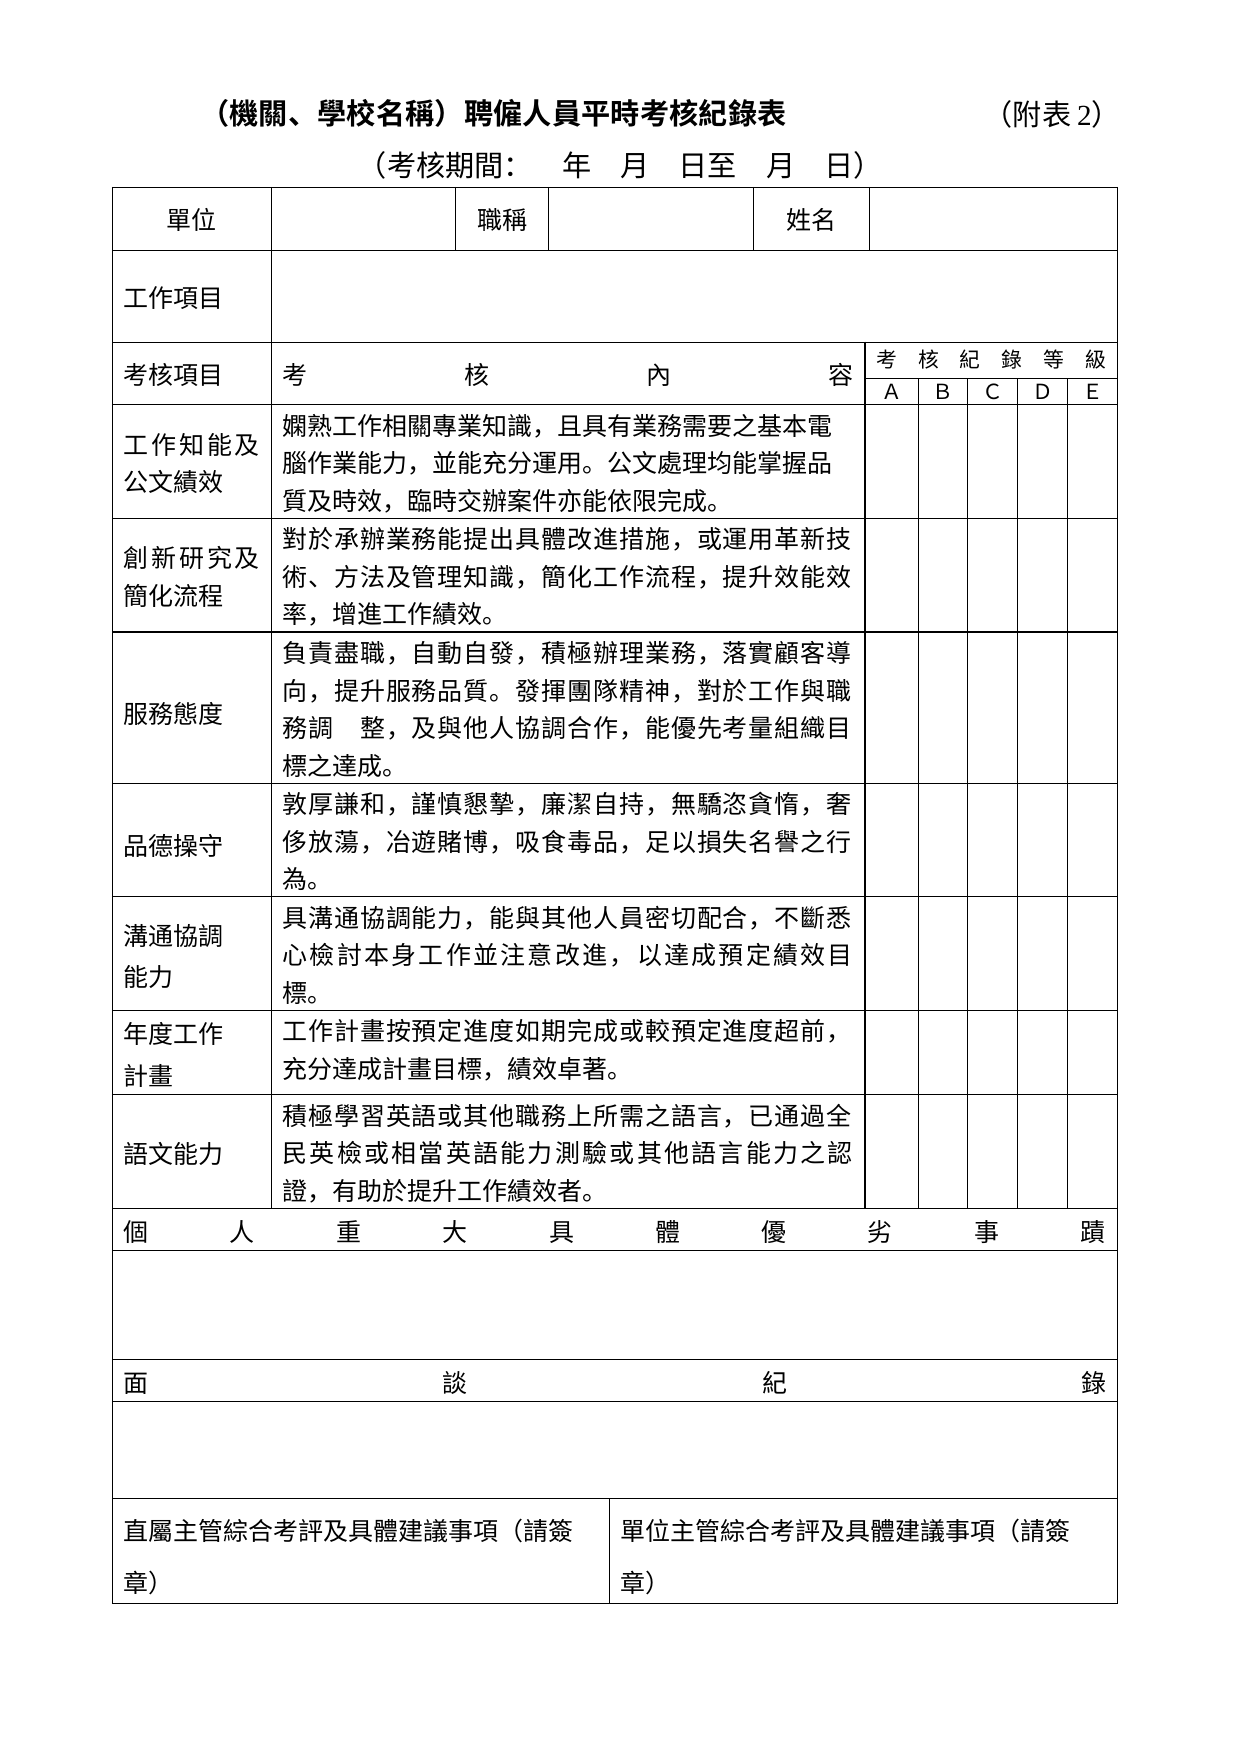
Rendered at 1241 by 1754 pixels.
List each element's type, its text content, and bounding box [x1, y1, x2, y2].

table_cell 具溝通協調能力，能與其他人員密切配合，不斷悉心檢討本身工作並注意改進，以達成預定績效目標。 [272, 897, 864, 1009]
table_cell [968, 519, 1017, 631]
table_cell [1018, 519, 1067, 631]
table_cell [1018, 784, 1067, 896]
table_cell [866, 519, 918, 631]
table_cell [113, 1251, 1117, 1358]
text （附表2） [983, 92, 1134, 133]
table_cell [919, 897, 967, 1009]
table_cell 直屬主管綜合考評及具體建議事項（請簽章） [113, 1499, 609, 1603]
table_cell Ｄ [1018, 379, 1067, 404]
table_cell [968, 1095, 1017, 1207]
table_cell [113, 1402, 1117, 1498]
table_cell 考核紀錄等級 [866, 343, 1117, 378]
table_cell [1018, 897, 1067, 1009]
table_cell 語文能力 [113, 1095, 271, 1207]
table_cell 工作計畫按預定進度如期完成或較預定進度超前，充分達成計畫目標，績效卓著。 [272, 1011, 864, 1094]
table_header [870, 188, 1117, 249]
table_header [549, 188, 753, 249]
table_cell [1068, 1095, 1117, 1207]
table_cell [968, 784, 1017, 896]
table_cell 溝通協調 能力 [113, 897, 271, 1009]
table_cell [919, 633, 967, 782]
table_header 姓名 [754, 188, 869, 249]
table_cell [272, 251, 1117, 342]
table_cell [1018, 633, 1067, 782]
table_cell 考核項目 [113, 343, 271, 404]
table_cell [919, 1095, 967, 1207]
table_cell [919, 784, 967, 896]
table_cell [919, 1011, 967, 1094]
table_cell [1018, 405, 1067, 518]
table_cell 年度工作 計畫 [113, 1011, 271, 1094]
table_cell [1068, 784, 1117, 896]
table_cell Ｂ [919, 379, 967, 404]
table_cell [919, 519, 967, 631]
table_header [272, 188, 455, 249]
table_cell 敦厚謙和，謹慎懇摯，廉潔自持，無驕恣貪惰，奢侈放蕩，冶遊賭博，吸食毒品，足以損失名譽之行為。 [272, 784, 864, 896]
table_cell 單位主管綜合考評及具體建議事項（請簽章） [610, 1499, 1117, 1603]
table_cell [866, 897, 918, 1009]
table_cell [866, 1011, 918, 1094]
table_cell 對於承辦業務能提出具體改進措施，或運用革新技術、方法及管理知識，簡化工作流程，提升效能效率，增進工作績效。 [272, 519, 864, 631]
table_cell [968, 405, 1017, 518]
table_cell 面談紀錄 [113, 1360, 1117, 1401]
table_cell Ａ [866, 379, 918, 404]
table_cell [866, 1095, 918, 1207]
text （考核期間： 年 月 日至 月 日） [112, 135, 1128, 187]
table_cell [919, 405, 967, 518]
table_cell 創新研究及簡化流程 [113, 519, 271, 631]
table_cell [866, 784, 918, 896]
table_cell 品德操守 [113, 784, 271, 896]
table_cell [1068, 519, 1117, 631]
table_header 單位 [113, 188, 271, 249]
table_cell [1068, 1011, 1117, 1094]
table_cell 服務態度 [113, 633, 271, 782]
table_cell [1018, 1095, 1067, 1207]
table_cell [1068, 633, 1117, 782]
table_cell 個人重大具體優劣事蹟 [113, 1209, 1117, 1250]
table_cell [968, 1011, 1017, 1094]
table_cell 積極學習英語或其他職務上所需之語言，已通過全民英檢或相當英語能力測驗或其他語言能力之認證，有助於提升工作績效者。 [272, 1095, 864, 1207]
table_cell [1068, 405, 1117, 518]
table_cell [866, 405, 918, 518]
table_cell [1068, 897, 1117, 1009]
table_cell [866, 633, 918, 782]
table_cell 負責盡職，自動自發，積極辦理業務，落實顧客導向，提升服務品質。發揮團隊精神，對於工作與職務調 整，及與他人協調合作，能優先考量組織目標之達成。 [272, 633, 864, 782]
table_header 職稱 [456, 188, 548, 249]
table_cell Ｅ [1068, 379, 1117, 404]
table_cell [1018, 1011, 1067, 1094]
table_cell 工作項目 [113, 251, 271, 342]
text （機關、學校名稱）聘僱人員平時考核紀錄表 [112, 83, 1128, 135]
table_cell [968, 897, 1017, 1009]
table_cell Ｃ [968, 379, 1017, 404]
table_cell 考核內容 [272, 343, 864, 404]
table_cell 工作知能及公文績效 [113, 405, 271, 518]
table_cell [968, 633, 1017, 782]
table_cell 嫻熟工作相關專業知識，且具有業務需要之基本電腦作業能力，並能充分運用。公文處理均能掌握品質及時效，臨時交辦案件亦能依限完成。 [272, 405, 864, 518]
